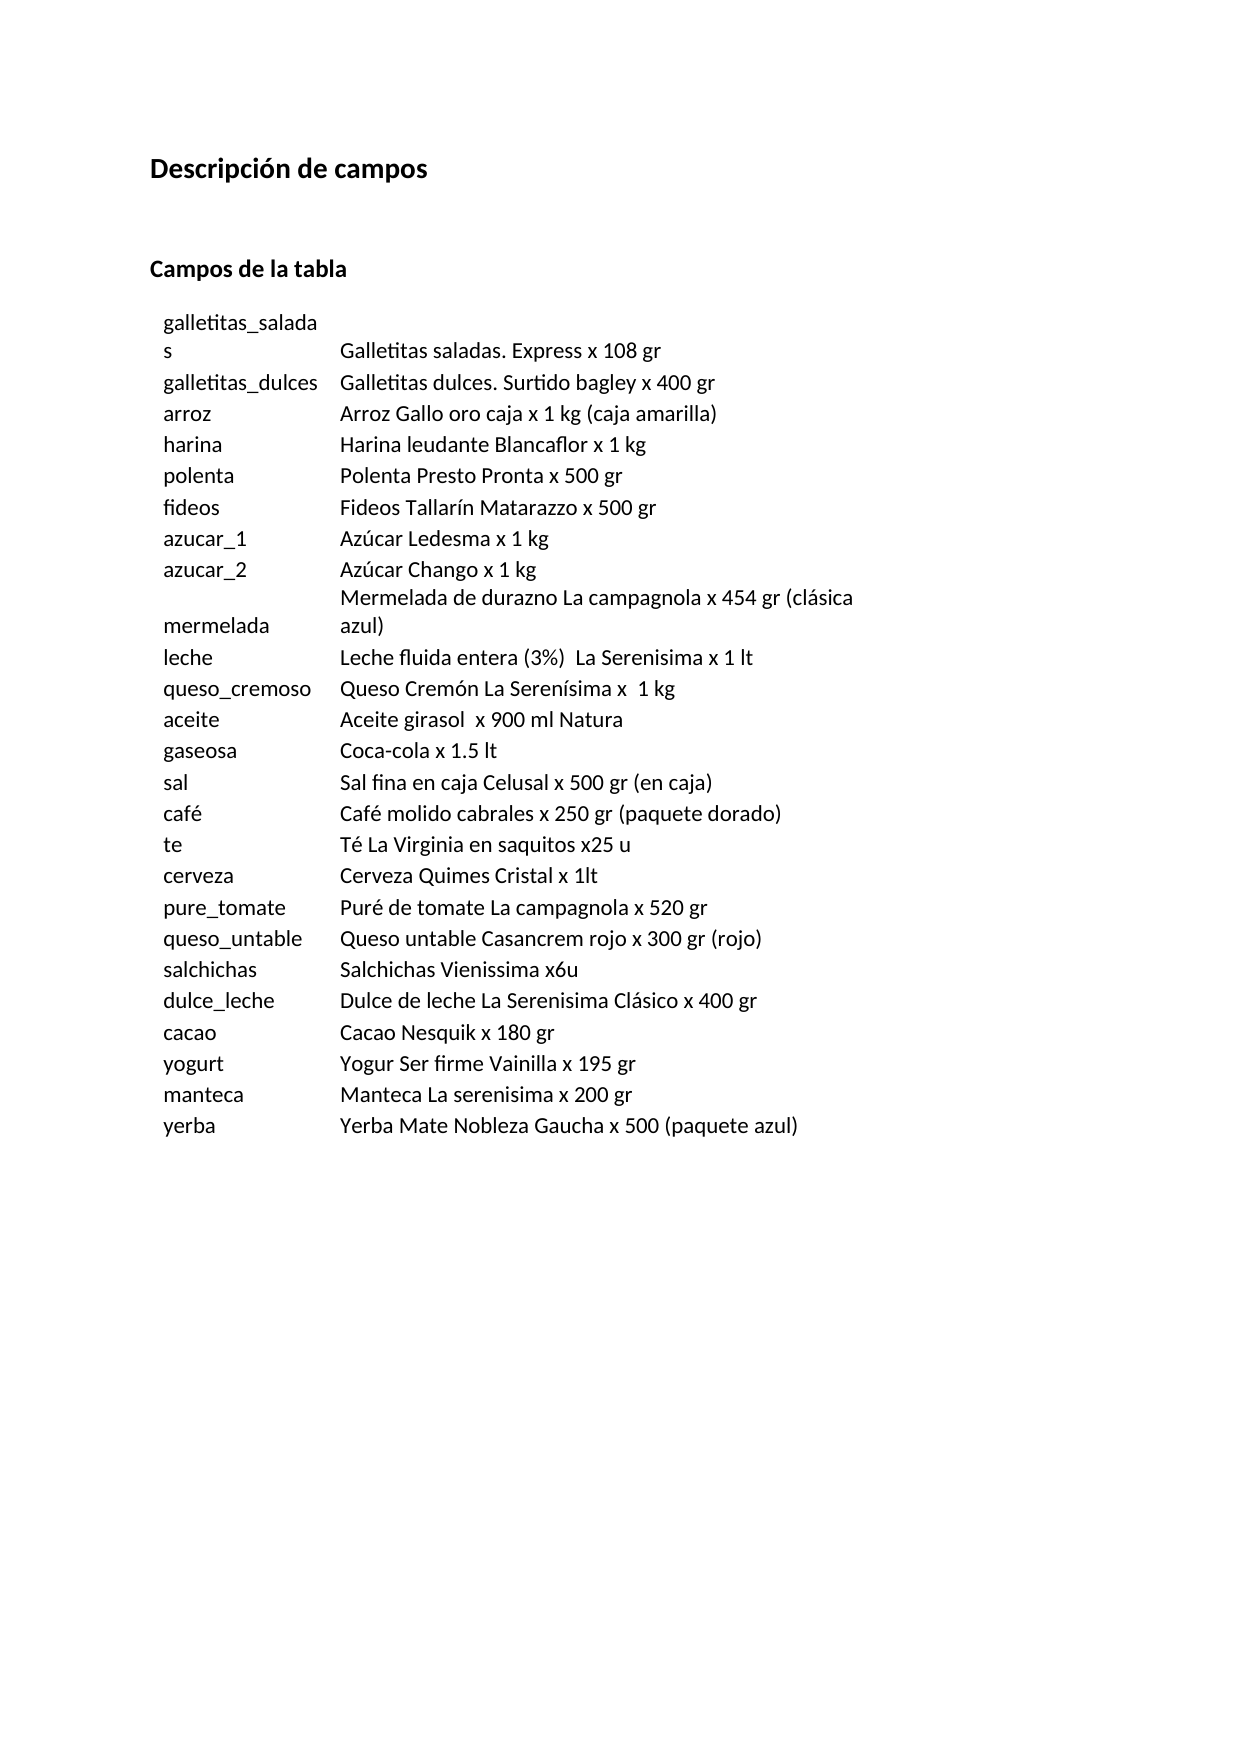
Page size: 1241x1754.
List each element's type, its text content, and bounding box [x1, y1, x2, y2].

table_cell azucar_2 [156, 552, 333, 583]
table_cell Cerveza Quimes Cristal x 1lt [333, 858, 889, 889]
table_cell Té La Virginia en saquitos x25 u [333, 827, 889, 858]
table_cell queso_cremoso [156, 671, 333, 702]
table_cell sal [156, 764, 333, 796]
table_cell cerveza [156, 858, 333, 889]
table_cell azucar_1 [156, 521, 333, 552]
table_cell queso_untable [156, 921, 333, 952]
table_cell Sal fina en caja Celusal x 500 gr (en caja) [333, 764, 889, 796]
table_cell Mermelada de durazno La campagnola x 454 gr (clásica azul) [333, 583, 889, 639]
table_cell Manteca La serenisima x 200 gr [333, 1077, 889, 1108]
table_cell pure_tomate [156, 889, 333, 921]
table_cell te [156, 827, 333, 858]
table_cell Leche fluida entera (3%) La Serenisima x 1 lt [333, 639, 889, 671]
table_header Galletitas saladas. Express x 108 gr [333, 309, 889, 364]
table_header galletitas_saladas [156, 309, 333, 364]
table_cell Dulce de leche La Serenisima Clásico x 400 gr [333, 983, 889, 1014]
table_cell manteca [156, 1077, 333, 1108]
table_cell Café molido cabrales x 250 gr (paquete dorado) [333, 796, 889, 827]
table_cell polenta [156, 458, 333, 489]
table_cell Queso Cremón La Serenísima x 1 kg [333, 671, 889, 702]
table_cell salchichas [156, 952, 333, 983]
table_cell Coca-cola x 1.5 lt [333, 733, 889, 764]
table_cell aceite [156, 702, 333, 733]
text Descripción de campos [150, 150, 1090, 186]
table_cell Fideos Tallarín Matarazzo x 500 gr [333, 490, 889, 521]
table_cell Cacao Nesquik x 180 gr [333, 1014, 889, 1046]
table_cell Salchichas Vienissima x6u [333, 952, 889, 983]
table_cell Polenta Presto Pronta x 500 gr [333, 458, 889, 489]
table_cell Azúcar Chango x 1 kg [333, 552, 889, 583]
table_cell Yerba Mate Nobleza Gaucha x 500 (paquete azul) [333, 1108, 889, 1139]
table_cell Harina leudante Blancaflor x 1 kg [333, 427, 889, 458]
table_cell arroz [156, 396, 333, 427]
table_cell Yogur Ser firme Vainilla x 195 gr [333, 1046, 889, 1077]
table_cell Azúcar Ledesma x 1 kg [333, 521, 889, 552]
table_cell dulce_leche [156, 983, 333, 1014]
table_cell yerba [156, 1108, 333, 1139]
table_cell yogurt [156, 1046, 333, 1077]
table_cell fideos [156, 490, 333, 521]
table_cell Arroz Gallo oro caja x 1 kg (caja amarilla) [333, 396, 889, 427]
table_cell Queso untable Casancrem rojo x 300 gr (rojo) [333, 921, 889, 952]
text Campos de la tabla [150, 253, 1090, 283]
table_cell cacao [156, 1014, 333, 1046]
table_cell leche [156, 639, 333, 671]
table_cell gaseosa [156, 733, 333, 764]
table_cell Aceite girasol x 900 ml Natura [333, 702, 889, 733]
table_cell Puré de tomate La campagnola x 520 gr [333, 889, 889, 921]
table_cell galletitas_dulces [156, 365, 333, 396]
table_cell Galletitas dulces. Surtido bagley x 400 gr [333, 365, 889, 396]
table_cell harina [156, 427, 333, 458]
table_cell café [156, 796, 333, 827]
table_cell mermelada [156, 583, 333, 639]
